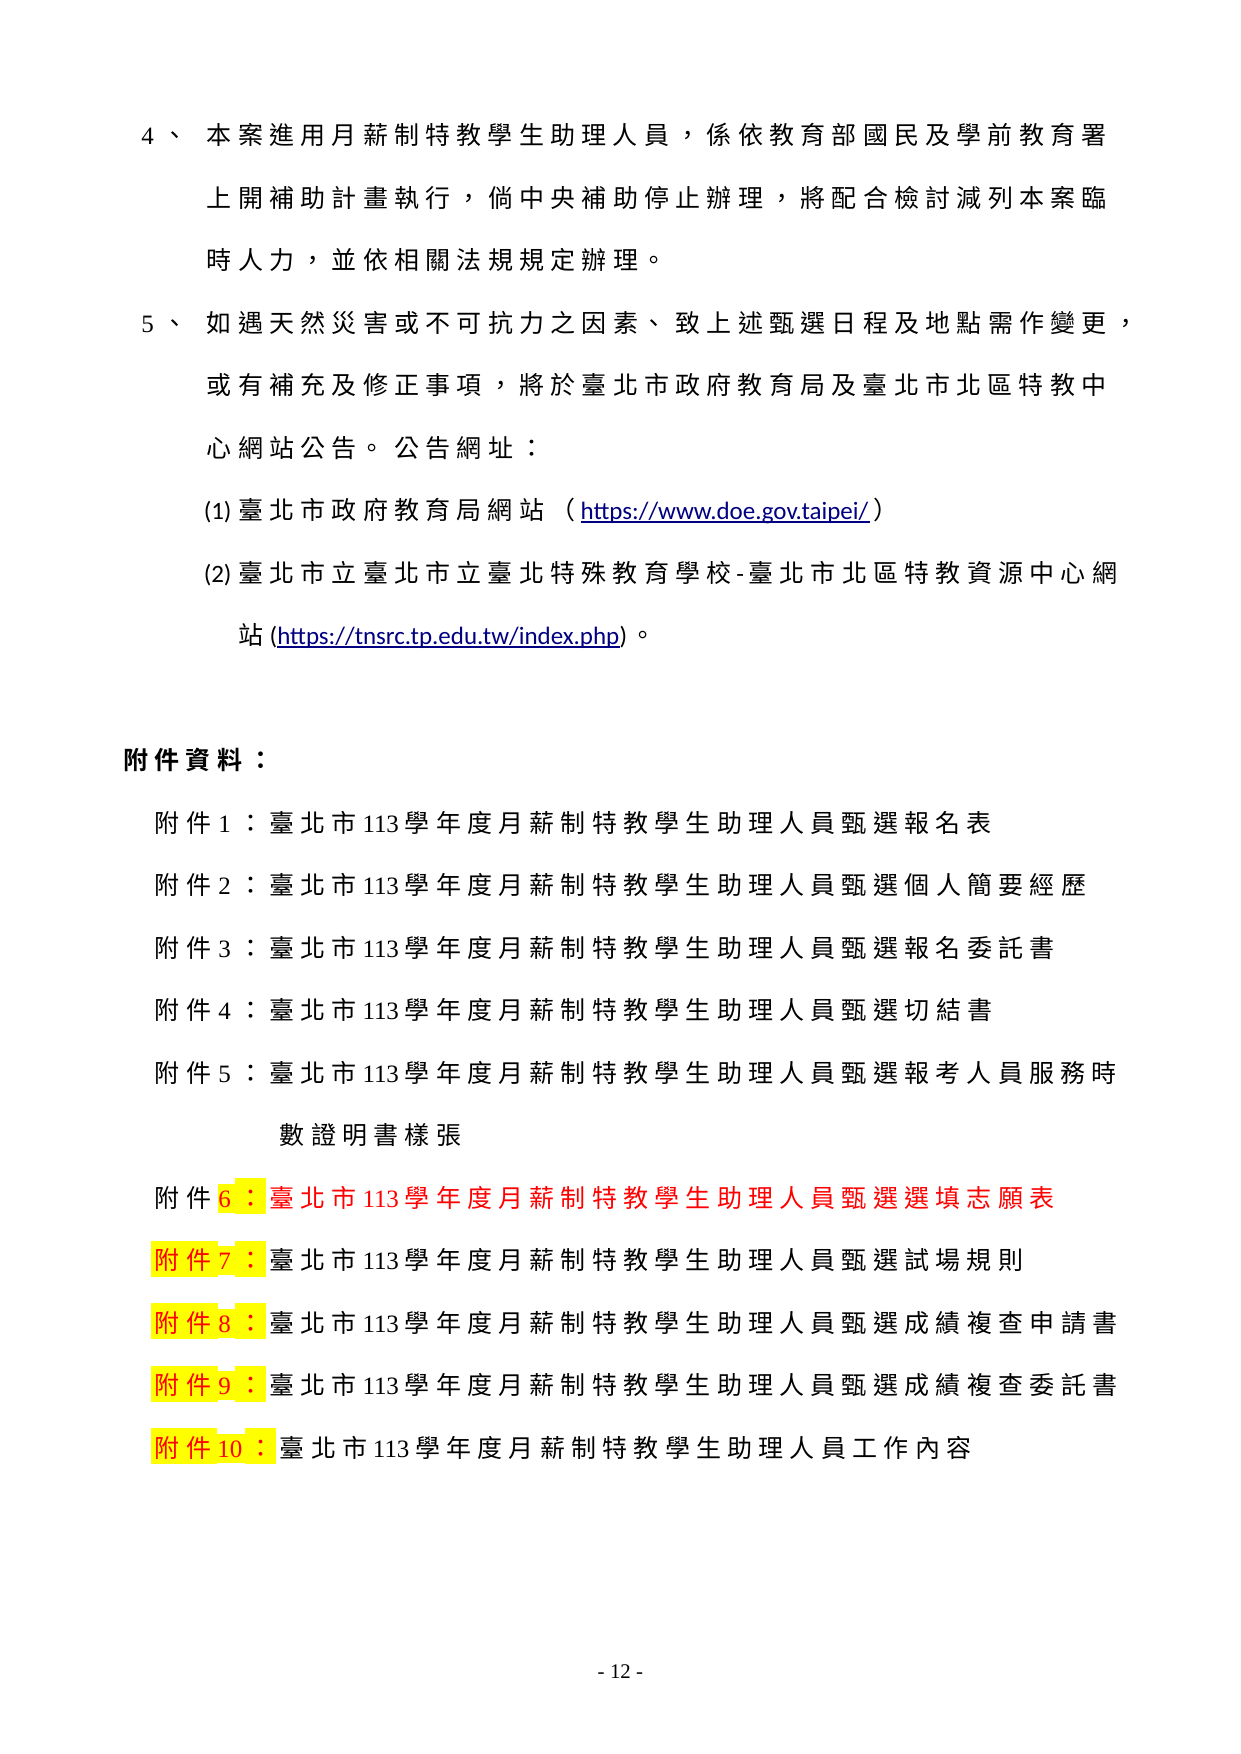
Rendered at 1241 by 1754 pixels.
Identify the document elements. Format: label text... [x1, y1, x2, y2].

text 附件10：臺北市113學年度月薪制特教學生助理人員工作內容 [145, 1405, 1120, 1467]
list 如遇天然災害或不可抗力之因素、致上述甄選日程及地點需作變更，或有補充及修正事項，將於臺北市政府教育局及臺北市北區特教中心網站公告。公告網址： [135, 280, 1120, 467]
list 臺北市立臺北市立臺北特殊教育學校-臺北市北區特教資源中心網站(https://tnsrc.tp.edu.tw/index.php)。 [194, 530, 1120, 655]
text 附件4：臺北市113學年度月薪制特教學生助理人員甄選切結書 [145, 967, 1120, 1030]
text 附件5：臺北市113學年度月薪制特教學生助理人員甄選報考人員服務時數證明書樣張 [145, 1030, 1120, 1155]
text 附件9：臺北市113學年度月薪制特教學生助理人員甄選成績複查委託書 [145, 1342, 1120, 1405]
text 附件2：臺北市113學年度月薪制特教學生助理人員甄選個人簡要經歷 [145, 842, 1120, 905]
text 附件7：臺北市113學年度月薪制特教學生助理人員甄選試場規則 [145, 1217, 1120, 1280]
text 附件8：臺北市113學年度月薪制特教學生助理人員甄選成績複查申請書 [145, 1280, 1120, 1342]
list 臺北市政府教育局網站（https://www.doe.gov.taipei/） [194, 467, 1120, 530]
text 附件6：臺北市113學年度月薪制特教學生助理人員甄選選填志願表 [145, 1155, 1120, 1217]
text 附件1：臺北市113學年度月薪制特教學生助理人員甄選報名表 [145, 780, 1120, 842]
text 附件資料： [120, 717, 1120, 780]
text 附件3：臺北市113學年度月薪制特教學生助理人員甄選報名委託書 [145, 905, 1120, 967]
list 本案進用月薪制特教學生助理人員，係依教育部國民及學前教育署上開補助計畫執行，倘中央補助停止辦理，將配合檢討減列本案臨時人力，並依相關法規規定辦理。 [135, 92, 1120, 280]
